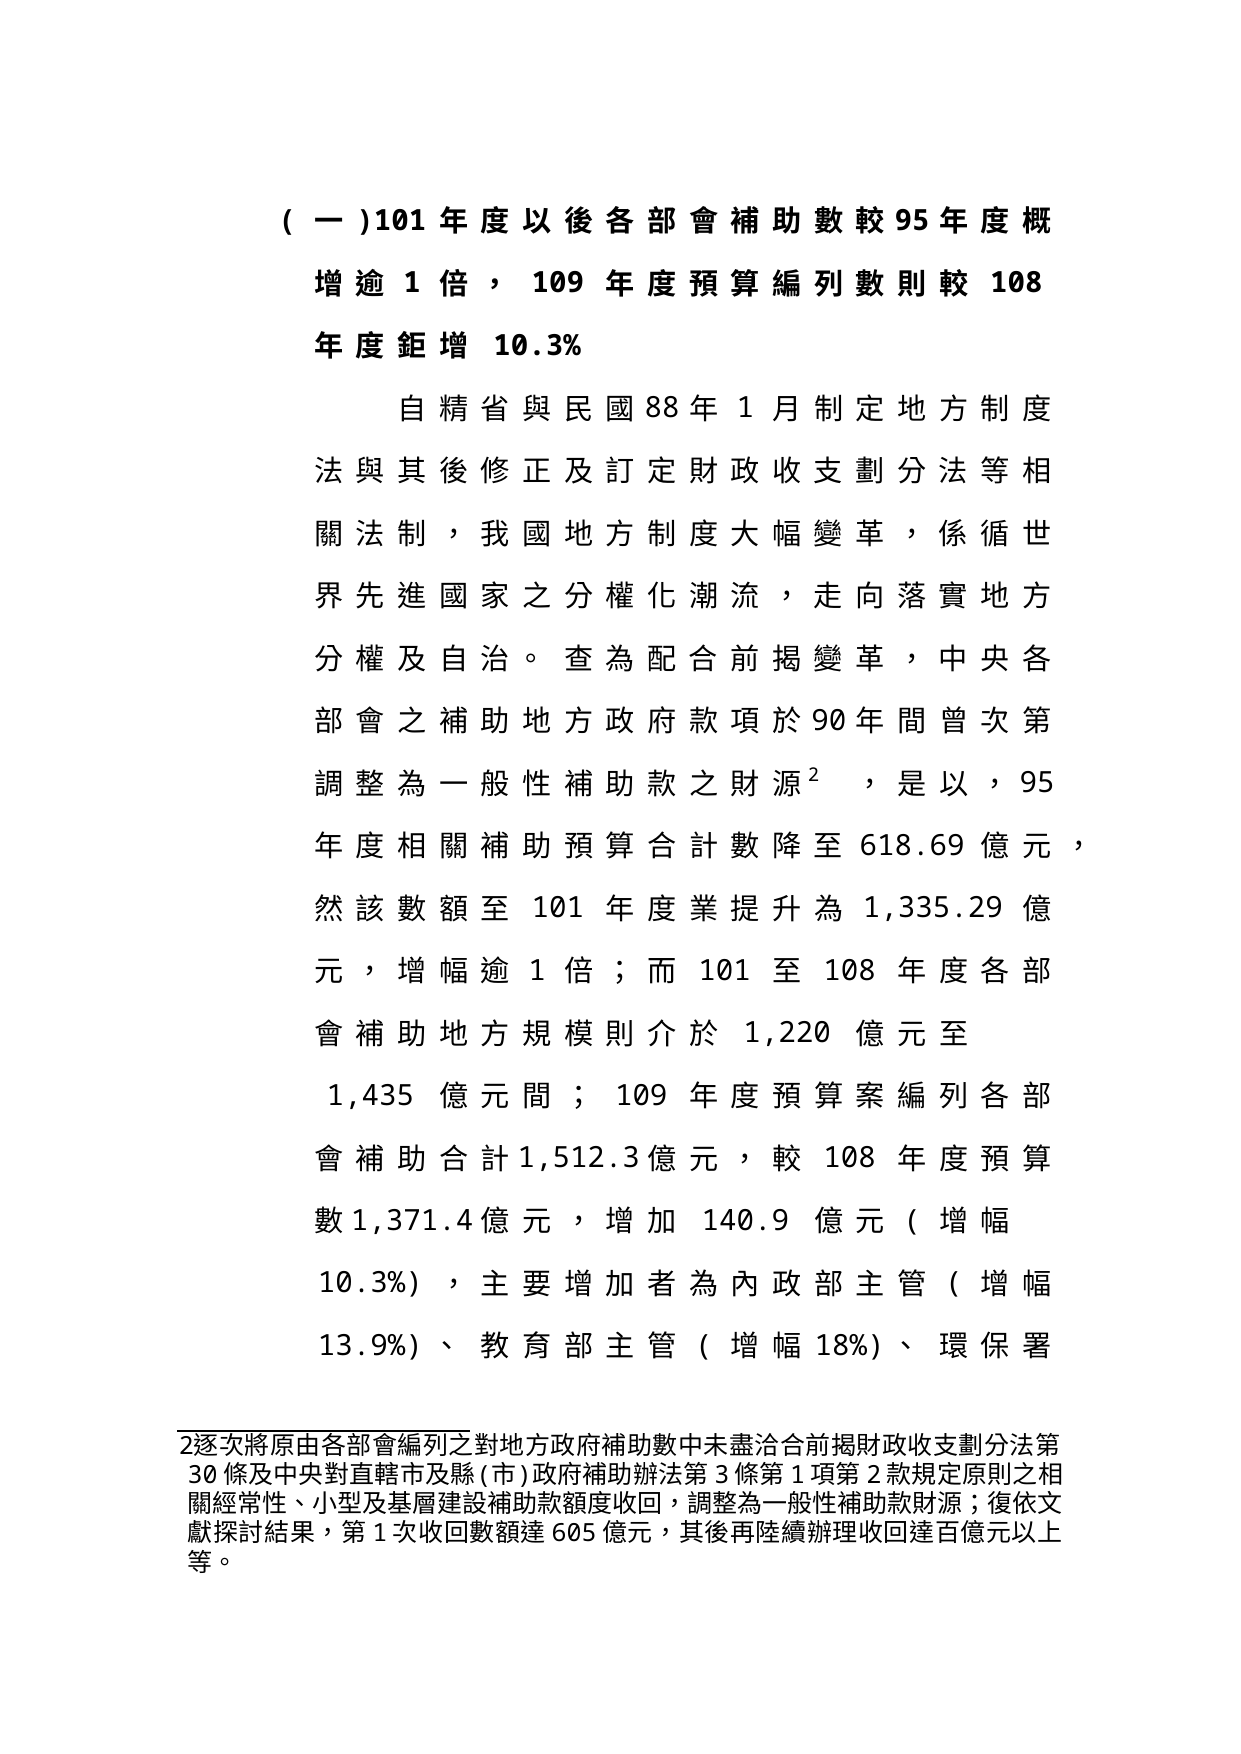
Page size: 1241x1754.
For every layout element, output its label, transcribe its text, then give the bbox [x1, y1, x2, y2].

text 逐次將原由各部會編列之對地方政府補助數中未盡洽合前揭財政收支劃分法第30條及中央對直轄市及縣(市)政府補助辦法第3條第1項第2款規定原則之相關經常性、小型及基層建設補助款額度收回，調整為一般性補助款財源；復依文獻探討結果，第1次收回數額達605億元，其後再陸續辦理收回達百億元以上等。 [179, 1431, 1063, 1577]
text (一)101年度以後各部會補助數較95年度概增逾1倍，109年度預算編列數則較108年度鉅增10.3% [242, 177, 1058, 365]
text 自精省與民國88年1月制定地方制度法與其後修正及訂定財政收支劃分法等相關法制，我國地方制度大幅變革，係循世界先進國家之分權化潮流，走向落實地方分權及自治。查為配合前揭變革，中央各部會之補助地方政府款項於90年間曾次第調整為一般性補助款之財源，是以，95年度相關補助預算合計數降至618.69億元，然該數額至101年度業提升為1,335.29億元，增幅逾1倍；而101至108年度各部會補助地方規模則介於1,220億元至1,435億元間；109年度預算案編列各部會補助合計1,512.3億元，較108年度預算數1,371.4億元，增加140.9億元(增幅10.3%)，主要增加者為內政部主管(增幅13.9%)、教育部主管(增幅18%)、環保署主管(增幅33.9%)及文化部主管(增幅100.9%，詳附表1)。 [271, 365, 1058, 1365]
